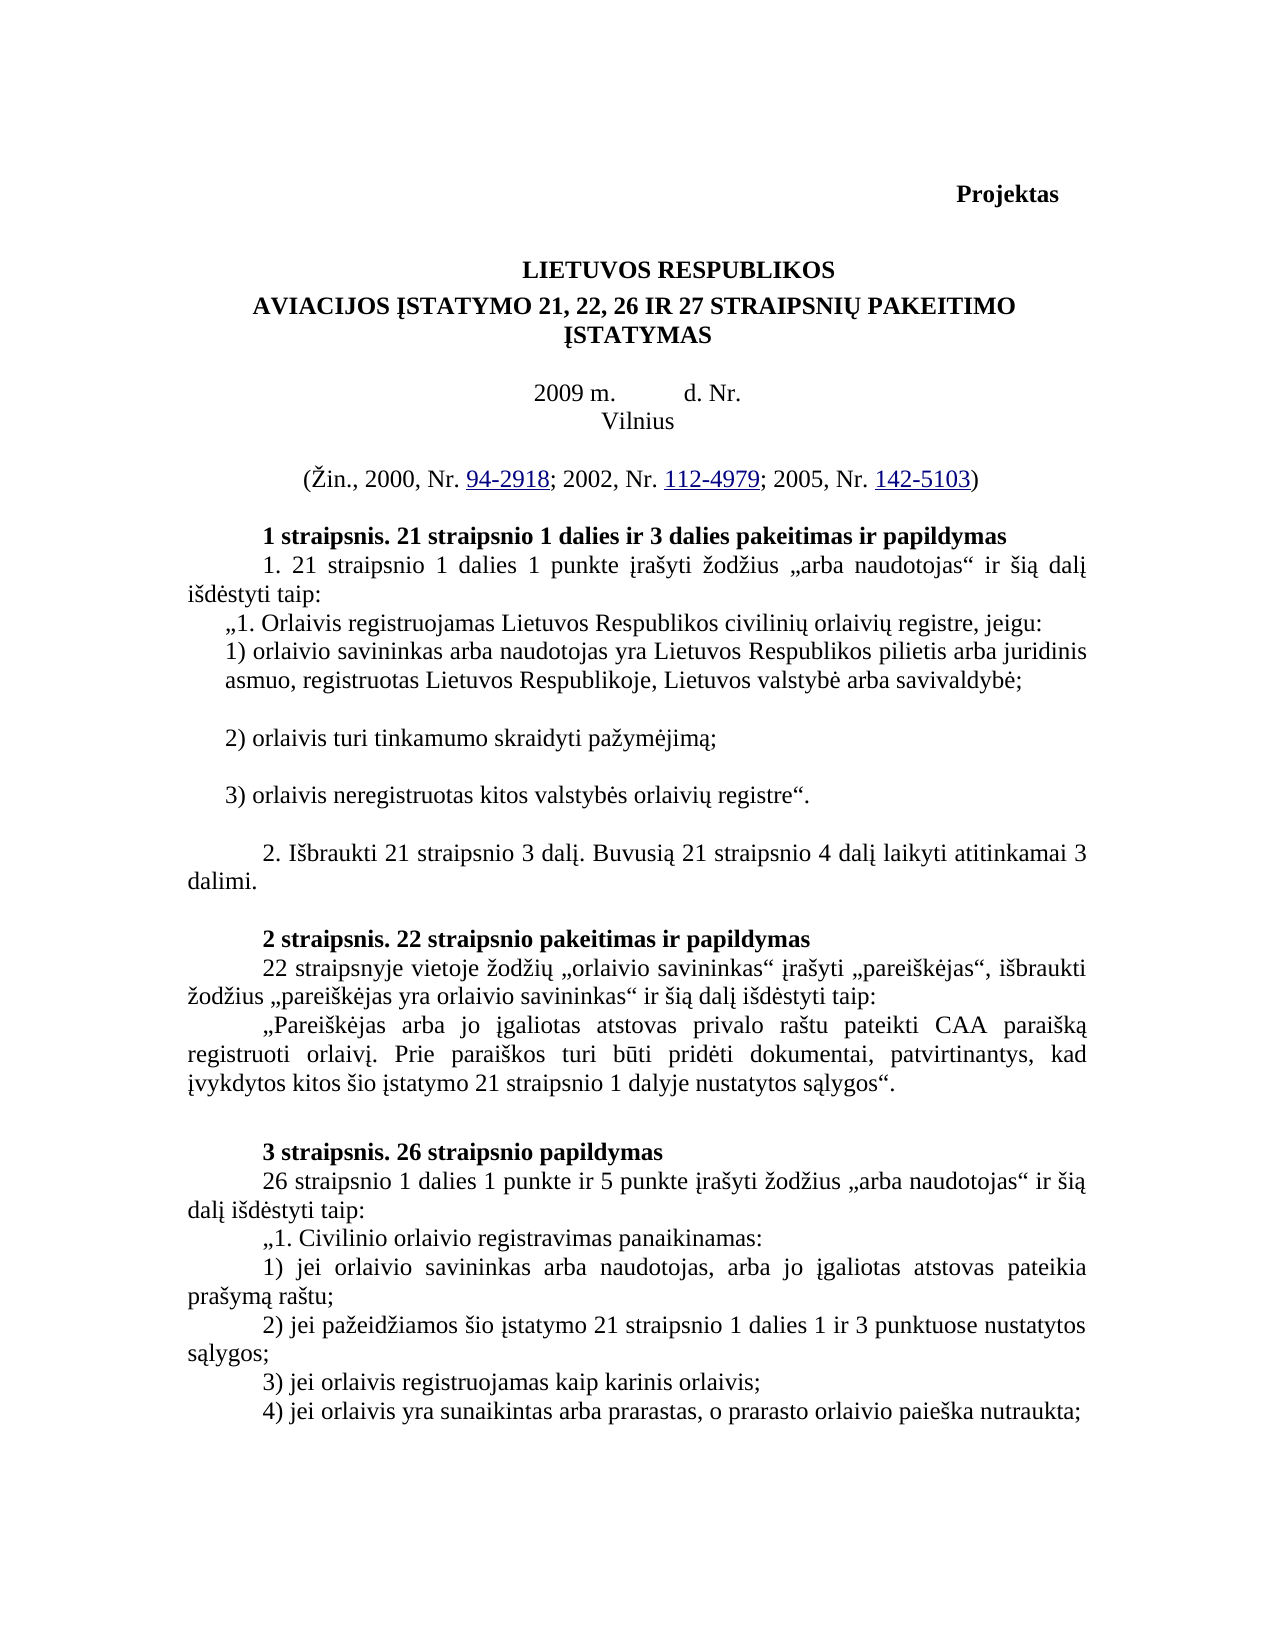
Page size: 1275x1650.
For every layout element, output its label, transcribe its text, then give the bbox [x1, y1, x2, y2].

text (Žin., 2000, Nr. 94-2918; 2002, Nr. 112-4979; 2005, Nr. 142-5103) [187, 464, 1087, 493]
text 1. 21 straipsnio 1 dalies 1 punkte įrašyti žodžius „arba naudotojas“ ir šią dalį išdėstyti taip: [187, 550, 1087, 608]
text „1. Civilinio orlaivio registravimas panaikinamas: [187, 1223, 1087, 1252]
text 2 straipsnis. 22 straipsnio pakeitimas ir papildymas [187, 924, 1087, 953]
text 2009 m. d. Nr. [187, 378, 1087, 406]
text 3) jei orlaivis registruojamas kaip karinis orlaivis; [187, 1367, 1087, 1396]
text 1) orlaivio savininkas arba naudotojas yra Lietuvos Respublikos pilietis arba juridinis asmuo, registruotas Lietuvos Respublikoje, Lietuvos valstybė arba savivaldybė; [225, 636, 1087, 694]
text 26 straipsnio 1 dalies 1 punkte ir 5 punkte įrašyti žodžius „arba naudotojas“ ir šią dalį išdėstyti taip: [187, 1166, 1087, 1223]
text 1 straipsnis. 21 straipsnio 1 dalies ir 3 dalies pakeitimas ir papildymas [187, 521, 1087, 550]
text AvIACIJOS ĮSTATYMO 21, 22, 26 ir 27 STRAIPSNIų PAKEITIMO [187, 291, 1087, 320]
text 2) orlaivis turi tinkamumo skraidyti pažymėjimą; [225, 723, 1087, 751]
text 1) jei orlaivio savininkas arba naudotojas, arba jo įgaliotas atstovas pateikia prašymą raštu; [187, 1252, 1087, 1310]
text „Pareiškėjas arba jo įgaliotas atstovas privalo raštu pateikti CAA paraišką registruoti orlaivį. Prie paraiškos turi būti pridėti dokumentai, patvirtinantys, kad įvykdytos kitos šio įstatymo 21 straipsnio 1 dalyje nustatytos sąlygos“. [187, 1010, 1087, 1096]
text 2. Išbraukti 21 straipsnio 3 dalį. Buvusią 21 straipsnio 4 dalį laikyti atitinkamai 3 dalimi. [187, 838, 1087, 895]
text ĮSTATYMAS [187, 320, 1087, 349]
text 3) orlaivis neregistruotas kitos valstybės orlaivių registre“. [187, 780, 1087, 809]
text 4) jei orlaivis yra sunaikintas arba prarastas, o prarasto orlaivio paieška nutraukta; [187, 1396, 1087, 1425]
text Vilnius [187, 406, 1087, 435]
text 2) jei pažeidžiamos šio įstatymo 21 straipsnio 1 dalies 1 ir 3 punktuose nustatytos sąlygos; [187, 1310, 1087, 1367]
text LIETUVOS RESPUBLIKOS [457, 255, 1087, 284]
text Projektas [956, 179, 1087, 207]
text „1. Orlaivis registruojamas Lietuvos Respublikos civilinių orlaivių registre, jeigu: [187, 608, 1087, 636]
text 3 straipsnis. 26 straipsnio papildymas [187, 1137, 1087, 1166]
text 22 straipsnyje vietoje žodžių „orlaivio savininkas“ įrašyti „pareiškėjas“, išbraukti žodžius „pareiškėjas yra orlaivio savininkas“ ir šią dalį išdėstyti taip: [187, 953, 1087, 1010]
